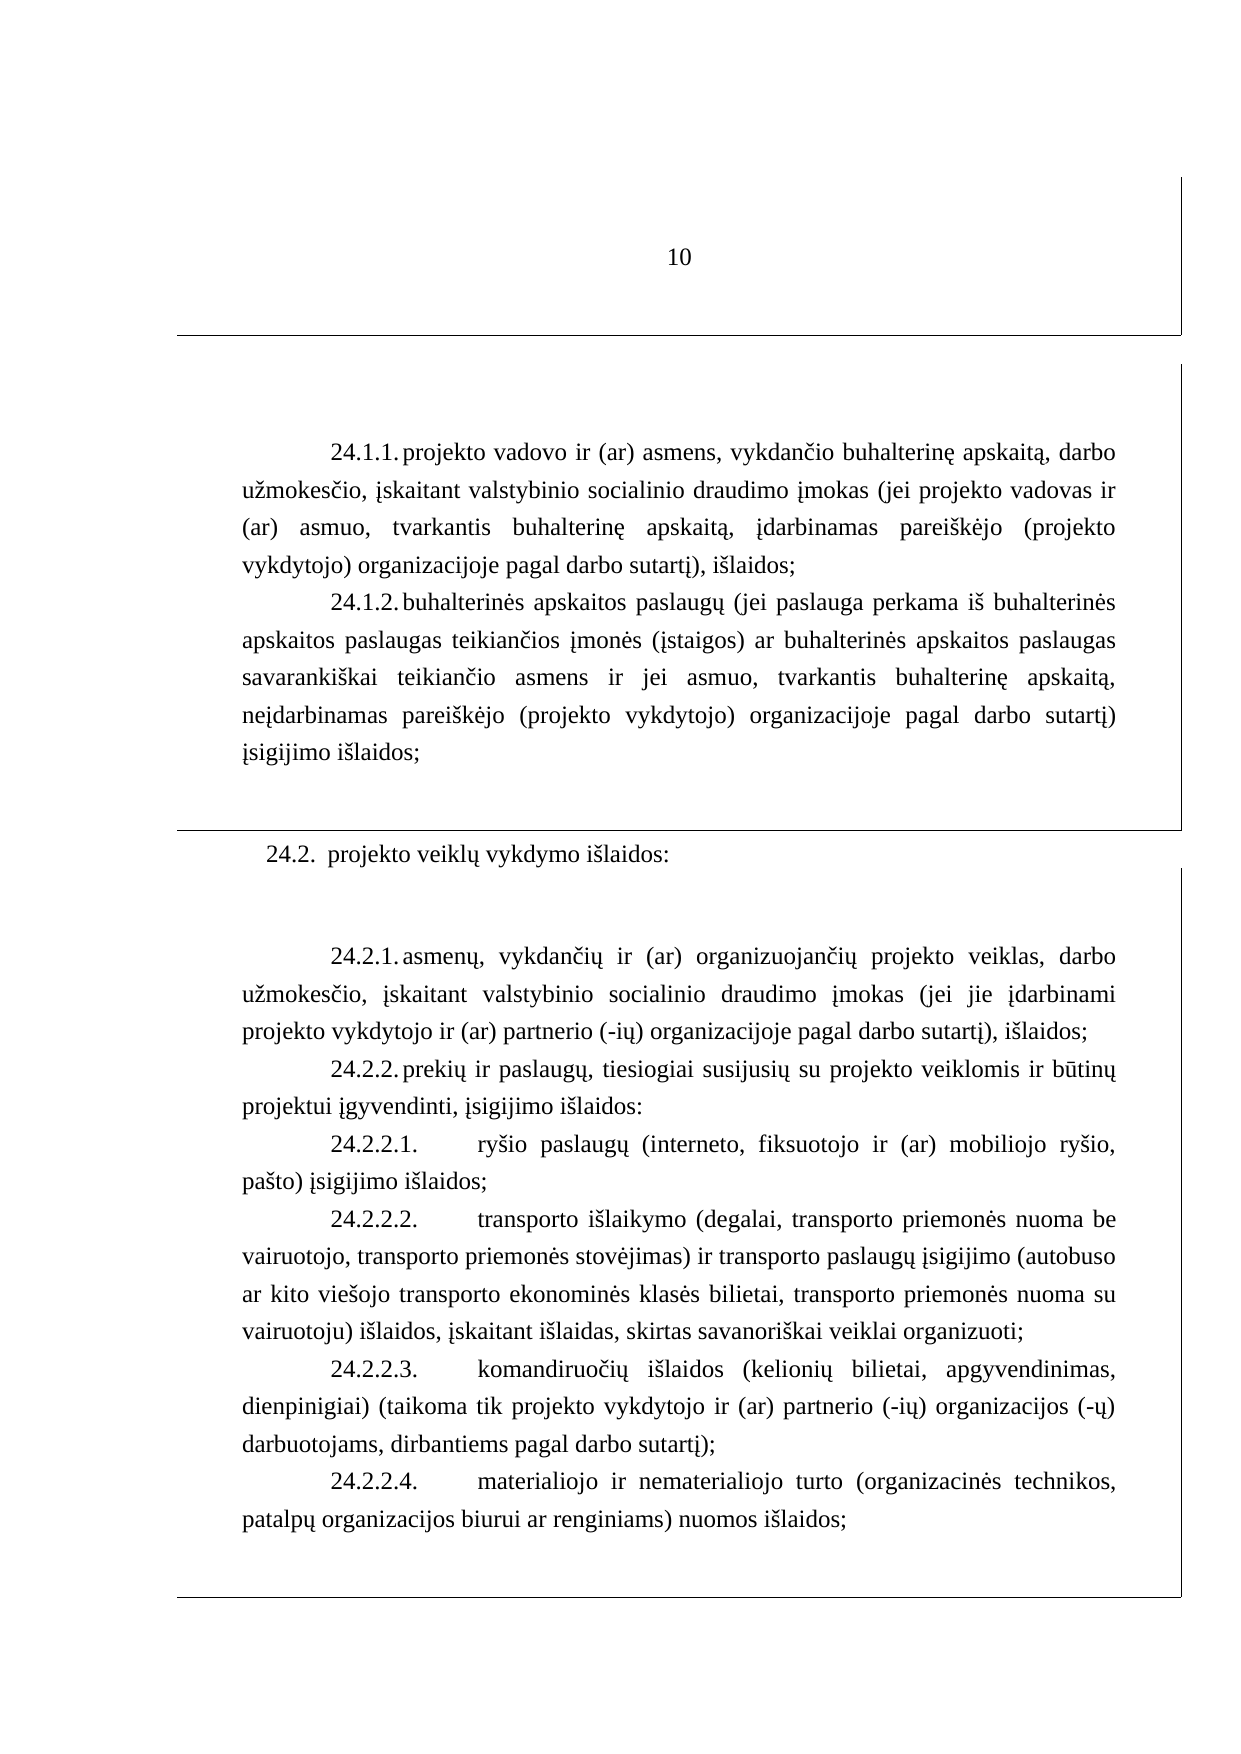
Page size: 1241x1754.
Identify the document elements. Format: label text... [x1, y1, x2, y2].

text 24.2.2.4. materialiojo ir nematerialiojo turto (organizacinės technikos, patalpų organizacijos biurui ar renginiams) nuomos išlaidos; [177, 1458, 1181, 1597]
text 24.2. projekto veiklų vykdymo išlaidos: [177, 831, 1181, 868]
text 24.1.1. projekto vadovo ir (ar) asmens, vykdančio buhalterinę apskaitą, darbo užmokesčio, įskaitant valstybinio socialinio draudimo įmokas (jei projekto vadovas ir (ar) asmuo, tvarkantis buhalterinę apskaitą, įdarbinamas pareiškėjo (projekto vykdytojo) organizacijoje pagal darbo sutartį), išlaidos; [177, 364, 1181, 578]
text 24.2.2. prekių ir paslaugų, tiesiogiai susijusių su projekto veiklomis ir būtinų projektui įgyvendinti, įsigijimo išlaidos: [177, 1045, 1181, 1120]
text 24.2.1. asmenų, vykdančių ir (ar) organizuojančių projekto veiklas, darbo užmokesčio, įskaitant valstybinio socialinio draudimo įmokas (jei jie įdarbinami projekto vykdytojo ir (ar) partnerio (-ių) organizacijoje pagal darbo sutartį), išlaidos; [177, 868, 1181, 1045]
text 24.2.2.1. ryšio paslaugų (interneto, fiksuotojo ir (ar) mobiliojo ryšio, pašto) įsigijimo išlaidos; [177, 1120, 1181, 1195]
text 24.2.2.2. transporto išlaikymo (degalai, transporto priemonės nuoma be vairuotojo, transporto priemonės stovėjimas) ir transporto paslaugų įsigijimo (autobuso ar kito viešojo transporto ekonominės klasės bilietai, transporto priemonės nuoma su vairuotoju) išlaidos, įskaitant išlaidas, skirtas savanoriškai veiklai organizuoti; [177, 1195, 1181, 1345]
text 24.2.2.3. komandiruočių išlaidos (kelionių bilietai, apgyvendinimas, dienpinigiai) (taikoma tik projekto vykdytojo ir (ar) partnerio (-ių) organizacijos (-ų) darbuotojams, dirbantiems pagal darbo sutartį); [177, 1345, 1181, 1458]
text 24.1.2. buhalterinės apskaitos paslaugų (jei paslauga perkama iš buhalterinės apskaitos paslaugas teikiančios įmonės (įstaigos) ar buhalterinės apskaitos paslaugas savarankiškai teikiančio asmens ir jei asmuo, tvarkantis buhalterinę apskaitą, neįdarbinamas pareiškėjo (projekto vykdytojo) organizacijoje pagal darbo sutartį) įsigijimo išlaidos; [177, 578, 1181, 830]
